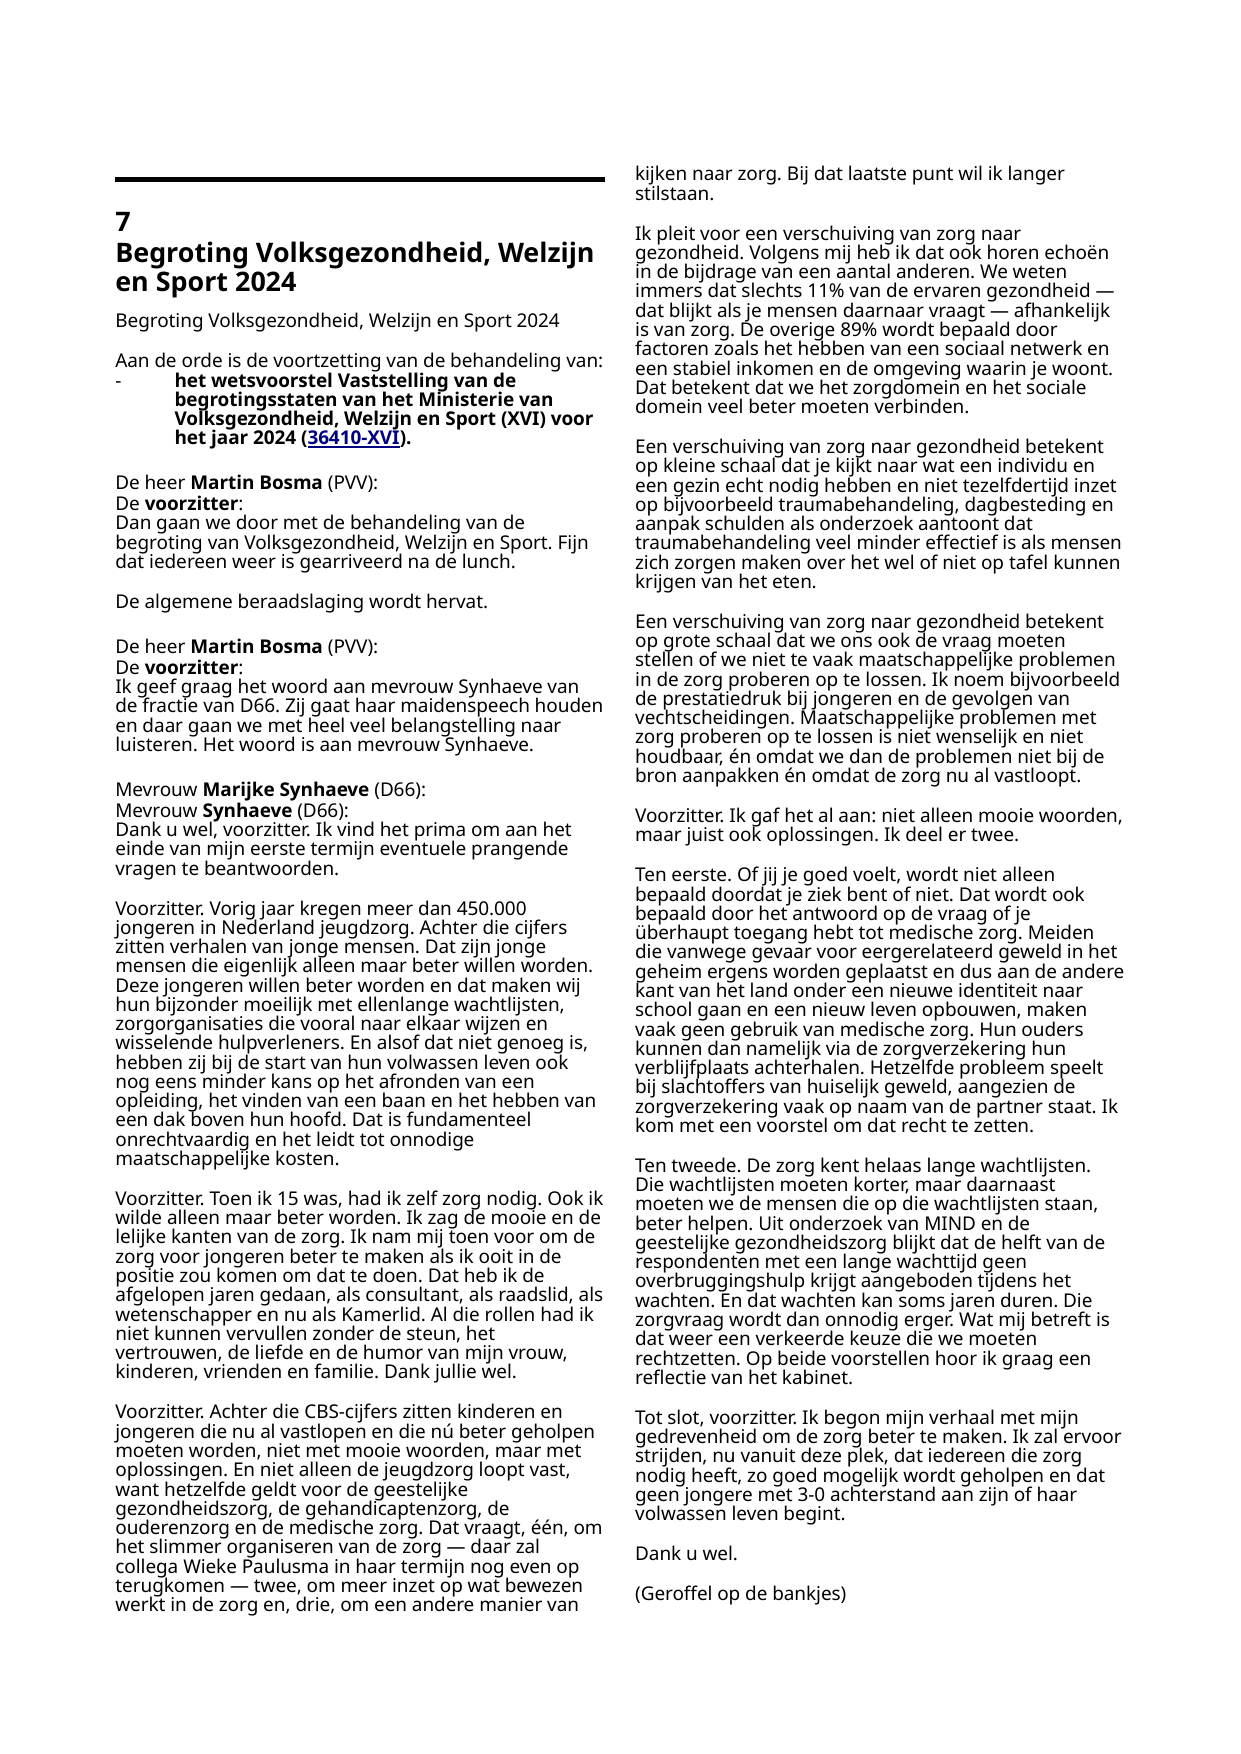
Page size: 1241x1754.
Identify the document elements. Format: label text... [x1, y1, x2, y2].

text Begroting Volksgezondheid, Welzijn en Sport 2024 [115, 312, 605, 332]
text De voorzitter: [115, 659, 605, 678]
text Mevrouw Synhaeve (D66): [115, 802, 605, 821]
text Voorzitter. Toen ik 15 was, had ik zelf zorg nodig. Ook ik wilde alleen maar beter worden. Ik zag de mooie en de lelijke kanten van de zorg. Ik nam mij toen voor om de zorg voor jongeren beter te maken als ik ooit in de positie zou komen om dat te doen. Dat heb ik de afgelopen jaren gedaan, als consultant, als raadslid, als wetenschapper en nu als Kamerlid. Al die rollen had ik niet kunnen vervullen zonder de steun, het vertrouwen, de liefde en de humor van mijn vrouw, kinderen, vrienden en familie. Dank jullie wel. [115, 1190, 605, 1383]
text Voorzitter. Ik gaf het al aan: niet alleen mooie woorden, maar juist ook oplossingen. Ik deel er twee. [635, 807, 1125, 846]
text Ten eerste. Of jij je goed voelt, wordt niet alleen bepaald doordat je ziek bent of niet. Dat wordt ook bepaald door het antwoord op de vraag of je überhaupt toegang hebt tot medische zorg. Meiden die vanwege gevaar voor eergerelateerd geweld in het geheim ergens worden geplaatst en dus aan de andere kant van het land onder een nieuwe identiteit naar school gaan en een nieuw leven opbouwen, maken vaak geen gebruik van medische zorg. Hun ouders kunnen dan namelijk via de zorgverzekering hun verblijfplaats achterhalen. Hetzelfde probleem speelt bij slachtoffers van huiselijk geweld, aangezien de zorgverzekering vaak op naam van de partner staat. Ik kom met een voorstel om dat recht te zetten. [635, 866, 1125, 1136]
text Voorzitter. Achter die CBS-cijfers zitten kinderen en jongeren die nu al vastlopen en die nú beter geholpen moeten worden, niet met mooie woorden, maar met oplossingen. En niet alleen de jeugdzorg loopt vast, want hetzelfde geldt voor de geestelijke gezondheidszorg, de gehandicaptenzorg, de ouderenzorg en de medische zorg. Dat vraagt, één, om het slimmer organiseren van de zorg — daar zal collega Wieke Paulusma in haar termijn nog even op terugkomen — twee, om meer inzet op wat bewezen werkt in de zorg en, drie, om een andere manier van [115, 1403, 605, 1615]
text (Geroffel op de bankjes) [635, 1585, 1125, 1604]
text De heer Martin Bosma (PVV): [115, 469, 605, 495]
text Dank u wel, voorzitter. Ik vind het prima om aan het einde van mijn eerste termijn eventuele prangende vragen te beantwoorden. [115, 821, 605, 879]
text Dank u wel. [635, 1545, 1125, 1564]
text Tot slot, voorzitter. Ik begon mijn verhaal met mijn gedrevenheid om de zorg beter te maken. Ik zal ervoor strijden, nu vanuit deze plek, dat iedereen die zorg nodig heeft, zo goed mogelijk wordt geholpen en dat geen jongere met 3-0 achterstand aan zijn of haar volwassen leven begint. [635, 1409, 1125, 1524]
text Voorzitter. Vorig jaar kregen meer dan 450.000 jongeren in Nederland jeugdzorg. Achter die cijfers zitten verhalen van jonge mensen. Dat zijn jonge mensen die eigenlijk alleen maar beter willen worden. Deze jongeren willen beter worden en dat maken wij hun bijzonder moeilijk met ellenlange wachtlijsten, zorgorganisaties die vooral naar elkaar wijzen en wisselende hulpverleners. En alsof dat niet genoeg is, hebben zij bij de start van hun volwassen leven ook nog eens minder kans op het afronden van een opleiding, het vinden van een baan en het hebben van een dak boven hun hoofd. Dat is fundamenteel onrechtvaardig en het leidt tot onnodige maatschappelijke kosten. [115, 899, 605, 1169]
text 7 [115, 203, 605, 239]
text Aan de orde is de voortzetting van de behandeling van: [115, 352, 605, 372]
text Een verschuiving van zorg naar gezondheid betekent op kleine schaal dat je kijkt naar wat een individu en een gezin echt nodig hebben en niet tezelfdertijd inzet op bijvoorbeeld traumabehandeling, dagbesteding en aanpak schulden als onderzoek aantoont dat traumabehandeling veel minder effectief is als mensen zich zorgen maken over het wel of niet op tafel kunnen krijgen van het eten. [635, 438, 1125, 592]
text De algemene beraadslaging wordt hervat. [115, 593, 605, 612]
text De voorzitter: [115, 495, 605, 514]
list het wetsvoorstel Vaststelling van de begrotingsstaten van het Ministerie van Volksgezondheid, Welzijn en Sport (XVI) voor het jaar 2024 (36410-XVI). [115, 372, 605, 449]
text Een verschuiving van zorg naar gezondheid betekent op grote schaal dat we ons ook de vraag moeten stellen of we niet te vaak maatschappelijke problemen in de zorg proberen op te lossen. Ik noem bijvoorbeeld de prestatiedruk bij jongeren en de gevolgen van vechtscheidingen. Maatschappelijke problemen met zorg proberen op te lossen is niet wenselijk en niet houdbaar, én omdat we dan de problemen niet bij de bron aanpakken én omdat de zorg nu al vastloopt. [635, 613, 1125, 786]
text Dan gaan we door met de behandeling van de begroting van Volksgezondheid, Welzijn en Sport. Fijn dat iedereen weer is gearriveerd na de lunch. [115, 514, 605, 572]
text Mevrouw Marijke Synhaeve (D66): [115, 776, 605, 802]
text Ik pleit voor een verschuiving van zorg naar gezondheid. Volgens mij heb ik dat ook horen echoën in de bijdrage van een aantal anderen. We weten immers dat slechts 11% van de ervaren gezondheid — dat blijkt als je mensen daarnaar vraagt — afhankelijk is van zorg. De overige 89% wordt bepaald door factoren zoals het hebben van een sociaal netwerk en een stabiel inkomen en de omgeving waarin je woont. Dat betekent dat we het zorgdomein en het sociale domein veel beter moeten verbinden. [635, 224, 1125, 417]
text kijken naar zorg. Bij dat laatste punt wil ik langer stilstaan. [635, 165, 1125, 204]
text De heer Martin Bosma (PVV): [115, 633, 605, 659]
text Ik geef graag het woord aan mevrouw Synhaeve van de fractie van D66. Zij gaat haar maidenspeech houden en daar gaan we met heel veel belangstelling naar luisteren. Het woord is aan mevrouw Synhaeve. [115, 678, 605, 755]
text Ten tweede. De zorg kent helaas lange wachtlijsten. Die wachtlijsten moeten korter, maar daarnaast moeten we de mensen die op die wachtlijsten staan, beter helpen. Uit onderzoek van MIND en de geestelijke gezondheidszorg blijkt dat de helft van de respondenten met een lange wachttijd geen overbruggingshulp krijgt aangeboden tijdens het wachten. En dat wachten kan soms jaren duren. Die zorgvraag wordt dan onnodig erger. Wat mij betreft is dat weer een verkeerde keuze die we moeten rechtzetten. Op beide voorstellen hoor ik graag een reflectie van het kabinet. [635, 1157, 1125, 1388]
text Begroting Volksgezondheid, Welzijn en Sport 2024 [115, 239, 605, 312]
